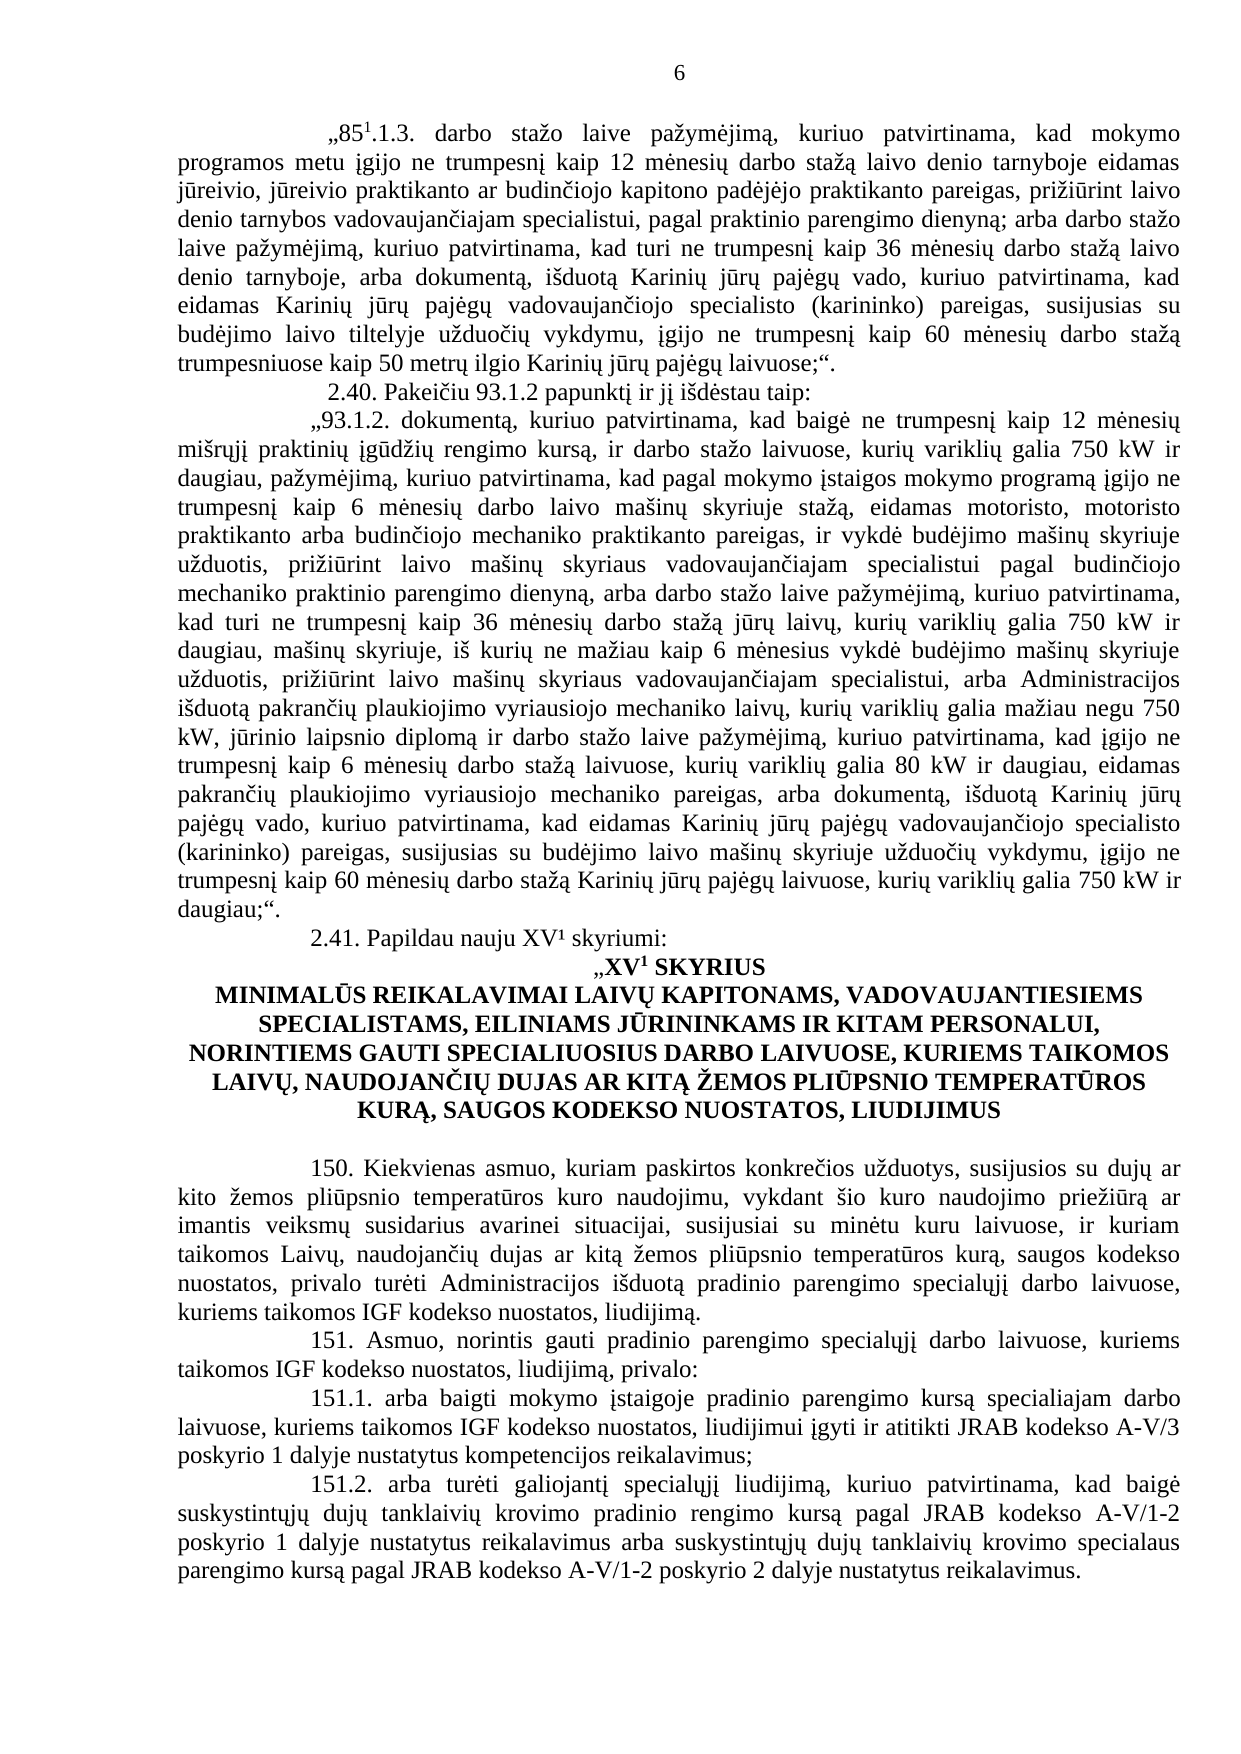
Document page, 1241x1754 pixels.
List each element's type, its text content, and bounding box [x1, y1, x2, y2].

text „XV1 SKYRIUS [177, 952, 1181, 981]
text „93.1.2. dokumentą, kuriuo patvirtinama, kad baigė ne trumpesnį kaip 12 mėnesių mišrųjį praktinių įgūdžių rengimo kursą, ir darbo stažo laivuose, kurių variklių galia 750 kW ir daugiau, pažymėjimą, kuriuo patvirtinama, kad pagal mokymo įstaigos mokymo programą įgijo ne trumpesnį kaip 6 mėnesių darbo laivo mašinų skyriuje stažą, eidamas motoristo, motoristo praktikanto arba budinčiojo mechaniko praktikanto pareigas, ir vykdė budėjimo mašinų skyriuje užduotis, prižiūrint laivo mašinų skyriaus vadovaujančiajam specialistui pagal budinčiojo mechaniko praktinio parengimo dienyną, arba darbo stažo laive pažymėjimą, kuriuo patvirtinama, kad turi ne trumpesnį kaip 36 mėnesių darbo stažą jūrų laivų, kurių variklių galia 750 kW ir daugiau, mašinų skyriuje, iš kurių ne mažiau kaip 6 mėnesius vykdė budėjimo mašinų skyriuje užduotis, prižiūrint laivo mašinų skyriaus vadovaujančiajam specialistui, arba Administracijos išduotą pakrančių plaukiojimo vyriausiojo mechaniko laivų, kurių variklių galia mažiau negu 750 kW, jūrinio laipsnio diplomą ir darbo stažo laive pažymėjimą, kuriuo patvirtinama, kad įgijo ne trumpesnį kaip 6 mėnesių darbo stažą laivuose, kurių variklių galia 80 kW ir daugiau, eidamas pakrančių plaukiojimo vyriausiojo mechaniko pareigas, arba dokumentą, išduotą Karinių jūrų pajėgų vado, kuriuo patvirtinama, kad eidamas Karinių jūrų pajėgų vadovaujančiojo specialisto (karininko) pareigas, susijusias su budėjimo laivo mašinų skyriuje užduočių vykdymu, įgijo ne trumpesnį kaip 60 mėnesių darbo stažą Karinių jūrų pajėgų laivuose, kurių variklių galia 750 kW ir daugiau;“. [177, 406, 1181, 923]
text 151.1. arba baigti mokymo įstaigoje pradinio parengimo kursą specialiajam darbo laivuose, kuriems taikomos IGF kodekso nuostatos, liudijimui įgyti ir atitikti JRAB kodekso A-V/3 poskyrio 1 dalyje nustatytus kompetencijos reikalavimus; [177, 1383, 1181, 1469]
text MINIMALŪS REIKALAVIMAI LAIVŲ KAPITONAMS, VADOVAUJANTIESIEMS SPECIALISTAMS, EILINIAMS JŪRININKAMS IR KITAM PERSONALUI, NORINTIEMS GAUTI SPECIALIUOSIUS DARBO LAIVUOSE, KURIEMS TAIKOMOS LAIVŲ, NAUDOJANČIŲ DUJAS AR KITĄ ŽEMOS PLIŪPSNIO TEMPERATŪROS KURĄ, SAUGOS KODEKSO NUOSTATOS, LIUDIJIMUS [177, 981, 1181, 1124]
text 151.2. arba turėti galiojantį specialųjį liudijimą, kuriuo patvirtinama, kad baigė suskystintųjų dujų tanklaivių krovimo pradinio rengimo kursą pagal JRAB kodekso A-V/1-2 poskyrio 1 dalyje nustatytus reikalavimus arba suskystintųjų dujų tanklaivių krovimo specialaus parengimo kursą pagal JRAB kodekso A-V/1-2 poskyrio 2 dalyje nustatytus reikalavimus. [177, 1469, 1181, 1584]
text 2.41. Papildau nauju XV¹ skyriumi: [177, 923, 1181, 952]
text 151. Asmuo, norintis gauti pradinio parengimo specialųjį darbo laivuose, kuriems taikomos IGF kodekso nuostatos, liudijimą, privalo: [177, 1326, 1181, 1383]
text „851.1.3. darbo stažo laive pažymėjimą, kuriuo patvirtinama, kad mokymo programos metu įgijo ne trumpesnį kaip 12 mėnesių darbo stažą laivo denio tarnyboje eidamas jūreivio, jūreivio praktikanto ar budinčiojo kapitono padėjėjo praktikanto pareigas, prižiūrint laivo denio tarnybos vadovaujančiajam specialistui, pagal praktinio parengimo dienyną; arba darbo stažo laive pažymėjimą, kuriuo patvirtinama, kad turi ne trumpesnį kaip 36 mėnesių darbo stažą laivo denio tarnyboje, arba dokumentą, išduotą Karinių jūrų pajėgų vado, kuriuo patvirtinama, kad eidamas Karinių jūrų pajėgų vadovaujančiojo specialisto (karininko) pareigas, susijusias su budėjimo laivo tiltelyje užduočių vykdymu, įgijo ne trumpesnį kaip 60 mėnesių darbo stažą trumpesniuose kaip 50 metrų ilgio Karinių jūrų pajėgų laivuose;“. [177, 118, 1181, 377]
text 2.40. Pakeičiu 93.1.2 papunktį ir jį išdėstau taip: [177, 377, 1181, 406]
text 150. Kiekvienas asmuo, kuriam paskirtos konkrečios užduotys, susijusios su dujų ar kito žemos pliūpsnio temperatūros kuro naudojimu, vykdant šio kuro naudojimo priežiūrą ar imantis veiksmų susidarius avarinei situacijai, susijusiai su minėtu kuru laivuose, ir kuriam taikomos Laivų, naudojančių dujas ar kitą žemos pliūpsnio temperatūros kurą, saugos kodekso nuostatos, privalo turėti Administracijos išduotą pradinio parengimo specialųjį darbo laivuose, kuriems taikomos IGF kodekso nuostatos, liudijimą. [177, 1153, 1181, 1326]
